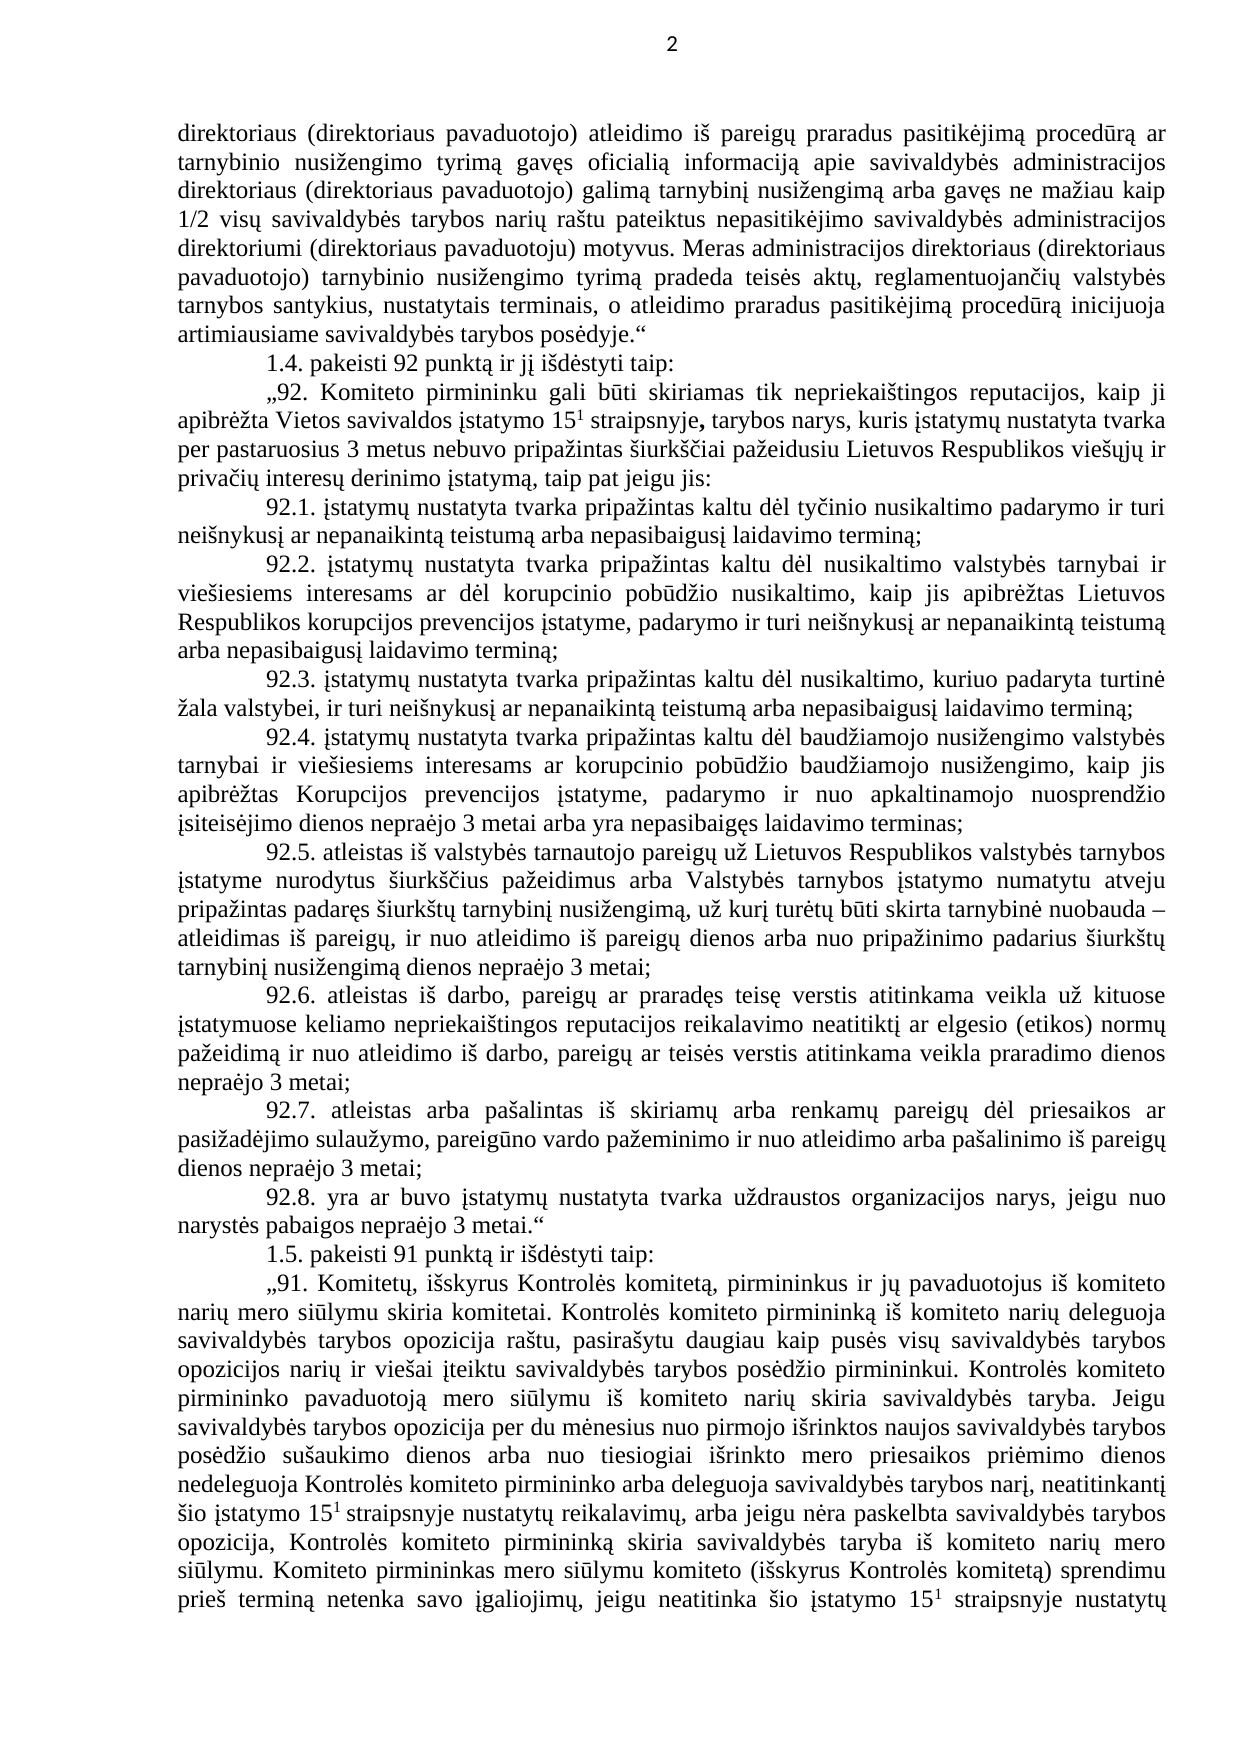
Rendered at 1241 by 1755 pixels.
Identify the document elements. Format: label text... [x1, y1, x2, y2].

text „92. Komiteto pirmininku gali būti skiriamas tik nepriekaištingos reputacijos, kaip ji apibrėžta Vietos savivaldos įstatymo 151 straipsnyje, tarybos narys, kuris įstatymų nustatyta tvarka per pastaruosius 3 metus nebuvo pripažintas šiurkščiai pažeidusiu Lietuvos Respublikos viešųjų ir privačių interesų derinimo įstatymą, taip pat jeigu jis: [177, 377, 1167, 492]
text 92.5. atleistas iš valstybės tarnautojo pareigų už Lietuvos Respublikos valstybės tarnybos įstatyme nurodytus šiurkščius pažeidimus arba Valstybės tarnybos įstatymo numatytu atveju pripažintas padaręs šiurkštų tarnybinį nusižengimą, už kurį turėtų būti skirta tarnybinė nuobauda – atleidimas iš pareigų, ir nuo atleidimo iš pareigų dienos arba nuo pripažinimo padarius šiurkštų tarnybinį nusižengimą dienos nepraėjo 3 metai; [177, 837, 1167, 981]
text direktoriaus (direktoriaus pavaduotojo) atleidimo iš pareigų praradus pasitikėjimą procedūrą ar tarnybinio nusižengimo tyrimą gavęs oficialią informaciją apie savivaldybės administracijos direktoriaus (direktoriaus pavaduotojo) galimą tarnybinį nusižengimą arba gavęs ne mažiau kaip 1/2 visų savivaldybės tarybos narių raštu pateiktus nepasitikėjimo savivaldybės administracijos direktoriumi (direktoriaus pavaduotoju) motyvus. Meras administracijos direktoriaus (direktoriaus pavaduotojo) tarnybinio nusižengimo tyrimą pradeda teisės aktų, reglamentuojančių valstybės tarnybos santykius, nustatytais terminais, o atleidimo praradus pasitikėjimą procedūrą inicijuoja artimiausiame savivaldybės tarybos posėdyje.“ [177, 118, 1167, 348]
text 92.4. įstatymų nustatyta tvarka pripažintas kaltu dėl baudžiamojo nusižengimo valstybės tarnybai ir viešiesiems interesams ar korupcinio pobūdžio baudžiamojo nusižengimo, kaip jis apibrėžtas Korupcijos prevencijos įstatyme, padarymo ir nuo apkaltinamojo nuosprendžio įsiteisėjimo dienos nepraėjo 3 metai arba yra nepasibaigęs laidavimo terminas; [177, 722, 1167, 837]
text 1.5. pakeisti 91 punktą ir išdėstyti taip: [177, 1239, 1167, 1268]
text 92.2. įstatymų nustatyta tvarka pripažintas kaltu dėl nusikaltimo valstybės tarnybai ir viešiesiems interesams ar dėl korupcinio pobūdžio nusikaltimo, kaip jis apibrėžtas Lietuvos Respublikos korupcijos prevencijos įstatyme, padarymo ir turi neišnykusį ar nepanaikintą teistumą arba nepasibaigusį laidavimo terminą; [177, 549, 1167, 664]
text 92.8. yra ar buvo įstatymų nustatyta tvarka uždraustos organizacijos narys, jeigu nuo narystės pabaigos nepraėjo 3 metai.“ [177, 1182, 1167, 1239]
text 92.6. atleistas iš darbo, pareigų ar praradęs teisę verstis atitinkama veikla už kituose įstatymuose keliamo nepriekaištingos reputacijos reikalavimo neatitiktį ar elgesio (etikos) normų pažeidimą ir nuo atleidimo iš darbo, pareigų ar teisės verstis atitinkama veikla praradimo dienos nepraėjo 3 metai; [177, 981, 1167, 1096]
text 92.7. atleistas arba pašalintas iš skiriamų arba renkamų pareigų dėl priesaikos ar pasižadėjimo sulaužymo, pareigūno vardo pažeminimo ir nuo atleidimo arba pašalinimo iš pareigų dienos nepraėjo 3 metai; [177, 1096, 1167, 1182]
text „91. Komitetų, išskyrus Kontrolės komitetą, pirmininkus ir jų pavaduotojus iš komiteto narių mero siūlymu skiria komitetai. Kontrolės komiteto pirmininką iš komiteto narių deleguoja savivaldybės tarybos opozicija raštu, pasirašytu daugiau kaip pusės visų savivaldybės tarybos opozicijos narių ir viešai įteiktu savivaldybės tarybos posėdžio pirmininkui. Kontrolės komiteto pirmininko pavaduotoją mero siūlymu iš komiteto narių skiria savivaldybės taryba. Jeigu savivaldybės tarybos opozicija per du mėnesius nuo pirmojo išrinktos naujos savivaldybės tarybos posėdžio sušaukimo dienos arba nuo tiesiogiai išrinkto mero priesaikos priėmimo dienos nedeleguoja Kontrolės komiteto pirmininko arba deleguoja savivaldybės tarybos narį, neatitinkantį šio įstatymo 151 straipsnyje nustatytų reikalavimų, arba jeigu nėra paskelbta savivaldybės tarybos opozicija, Kontrolės komiteto pirmininką skiria savivaldybės taryba iš komiteto narių mero siūlymu. Komiteto pirmininkas mero siūlymu komiteto (išskyrus Kontrolės komitetą) sprendimu prieš terminą netenka savo įgaliojimų, jeigu neatitinka šio įstatymo 151 straipsnyje nustatytų [177, 1268, 1167, 1613]
text 92.1. įstatymų nustatyta tvarka pripažintas kaltu dėl tyčinio nusikaltimo padarymo ir turi neišnykusį ar nepanaikintą teistumą arba nepasibaigusį laidavimo terminą; [177, 492, 1167, 549]
text 1.4. pakeisti 92 punktą ir jį išdėstyti taip: [177, 348, 1167, 377]
text 92.3. įstatymų nustatyta tvarka pripažintas kaltu dėl nusikaltimo, kuriuo padaryta turtinė žala valstybei, ir turi neišnykusį ar nepanaikintą teistumą arba nepasibaigusį laidavimo terminą; [177, 664, 1167, 722]
